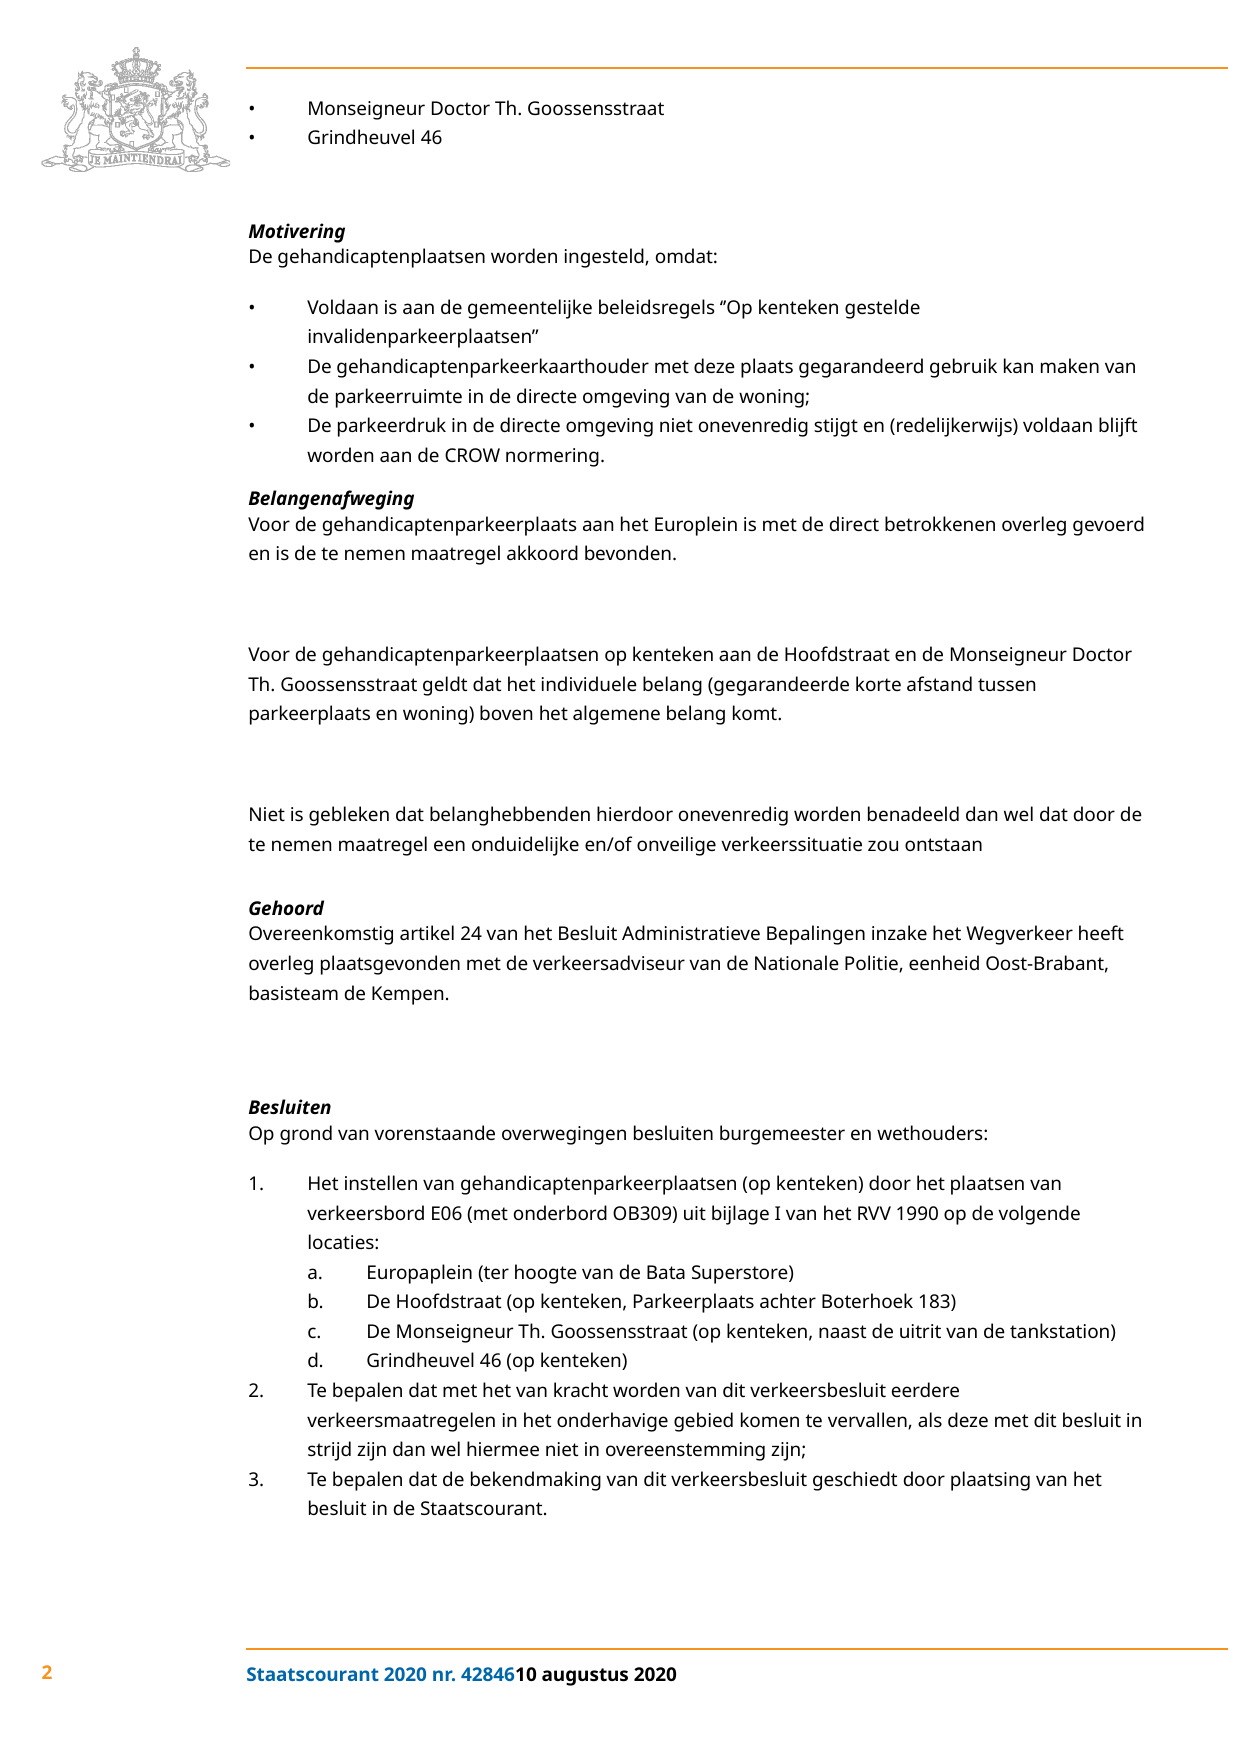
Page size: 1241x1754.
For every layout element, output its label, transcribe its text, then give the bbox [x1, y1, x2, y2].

text Belangenafweging [248, 485, 1152, 511]
list De Monseigneur Th. Goossensstraat (op kenteken, naast de uitrit van de tankstation) [307, 1318, 1152, 1344]
text Motivering [248, 218, 1152, 244]
list Voldaan is aan de gemeentelijke beleidsregels ‘’Op kenteken gestelde invalidenparkeerplaatsen’’ [248, 294, 1152, 349]
text Voor de gehandicaptenparkeerplaatsen op kenteken aan de Hoofdstraat en de Monseigneur Doctor Th. Goossensstraat geldt dat het individuele belang (gegarandeerde korte afstand tussen parkeerplaats en woning) boven het algemene belang komt. [248, 641, 1152, 726]
list De gehandicaptenparkeerkaarthouder met deze plaats gegarandeerd gebruik kan maken van de parkeerruimte in de directe omgeving van de woning; [248, 353, 1152, 408]
list Het instellen van gehandicaptenparkeerplaatsen (op kenteken) door het plaatsen van verkeersbord E06 (met onderbord OB309) uit bijlage I van het RVV 1990 op de volgende locaties: [248, 1170, 1152, 1255]
list De Hoofdstraat (op kenteken, Parkeerplaats achter Boterhoek 183) [307, 1288, 1152, 1314]
text Voor de gehandicaptenparkeerplaats aan het Europlein is met de direct betrokkenen overleg gevoerd en is de te nemen maatregel akkoord bevonden. [248, 511, 1152, 566]
picture [41, 47, 231, 172]
list De parkeerdruk in de directe omgeving niet onevenredig stijgt en (redelijkerwijs) voldaan blijft worden aan de CROW normering. [248, 412, 1152, 468]
text Besluiten [248, 1094, 1152, 1120]
list Grindheuvel 46 [248, 124, 1152, 150]
list Te bepalen dat de bekendmaking van dit verkeersbesluit geschiedt door plaatsing van het besluit in de Staatscourant. [248, 1466, 1152, 1521]
list Grindheuvel 46 (op kenteken) [307, 1348, 1152, 1373]
list Europaplein (ter hoogte van de Bata Superstore) [307, 1259, 1152, 1285]
text Op grond van vorenstaande overwegingen besluiten burgemeester en wethouders: [248, 1120, 1152, 1146]
text Niet is gebleken dat belanghebbenden hierdoor onevenredig worden benadeeld dan wel dat door de te nemen maatregel een onduidelijke en/of onveilige verkeerssituatie zou ontstaan [248, 801, 1152, 857]
text De gehandicaptenplaatsen worden ingesteld, omdat: [248, 244, 1152, 269]
list Monseigneur Doctor Th. Goossensstraat [248, 95, 1152, 121]
text Overeenkomstig artikel 24 van het Besluit Administratieve Bepalingen inzake het Wegverkeer heeft overleg plaatsgevonden met de verkeersadviseur van de Nationale Politie, eenheid Oost-Brabant, basisteam de Kempen. [248, 921, 1152, 1005]
text Gehoord [248, 895, 1152, 921]
list Te bepalen dat met het van kracht worden van dit verkeersbesluit eerdere verkeersmaatregelen in het onderhavige gebied komen te vervallen, als deze met dit besluit in strijd zijn dan wel hiermee niet in overeenstemming zijn; [248, 1377, 1152, 1462]
